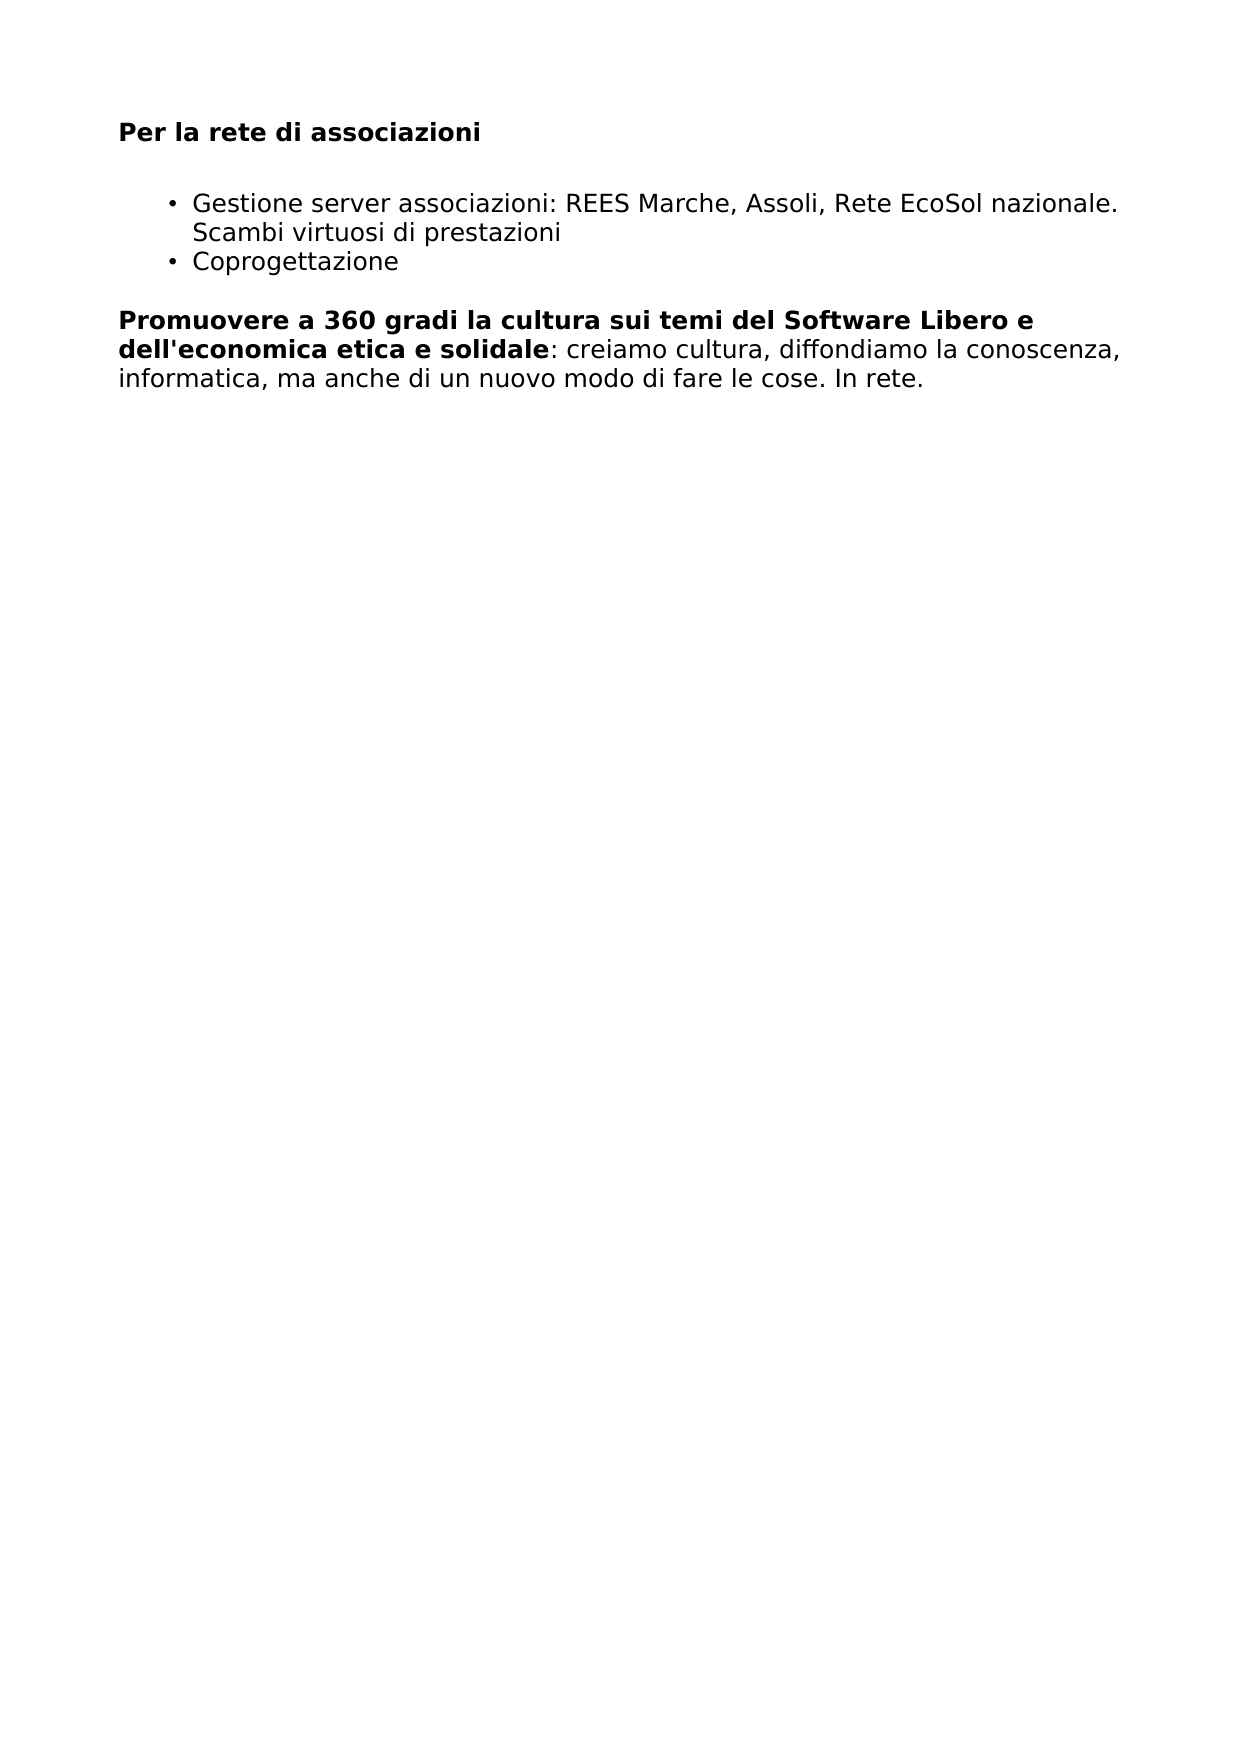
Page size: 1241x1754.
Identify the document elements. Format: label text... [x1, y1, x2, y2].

text Promuovere a 360 gradi la cultura sui temi del Software Libero e dell'economica etica e solidale: creiamo cultura, diffondiamo la conoscenza, informatica, ma anche di un nuovo modo di fare le cose. In rete. [118, 306, 1122, 394]
list Gestione server associazioni: REES Marche, Assoli, Rete EcoSol nazionale. Scambi virtuosi di prestazioni [177, 189, 1122, 248]
subtitle Per la rete di associazioni [118, 118, 1122, 147]
list Coprogettazione [177, 248, 1122, 277]
